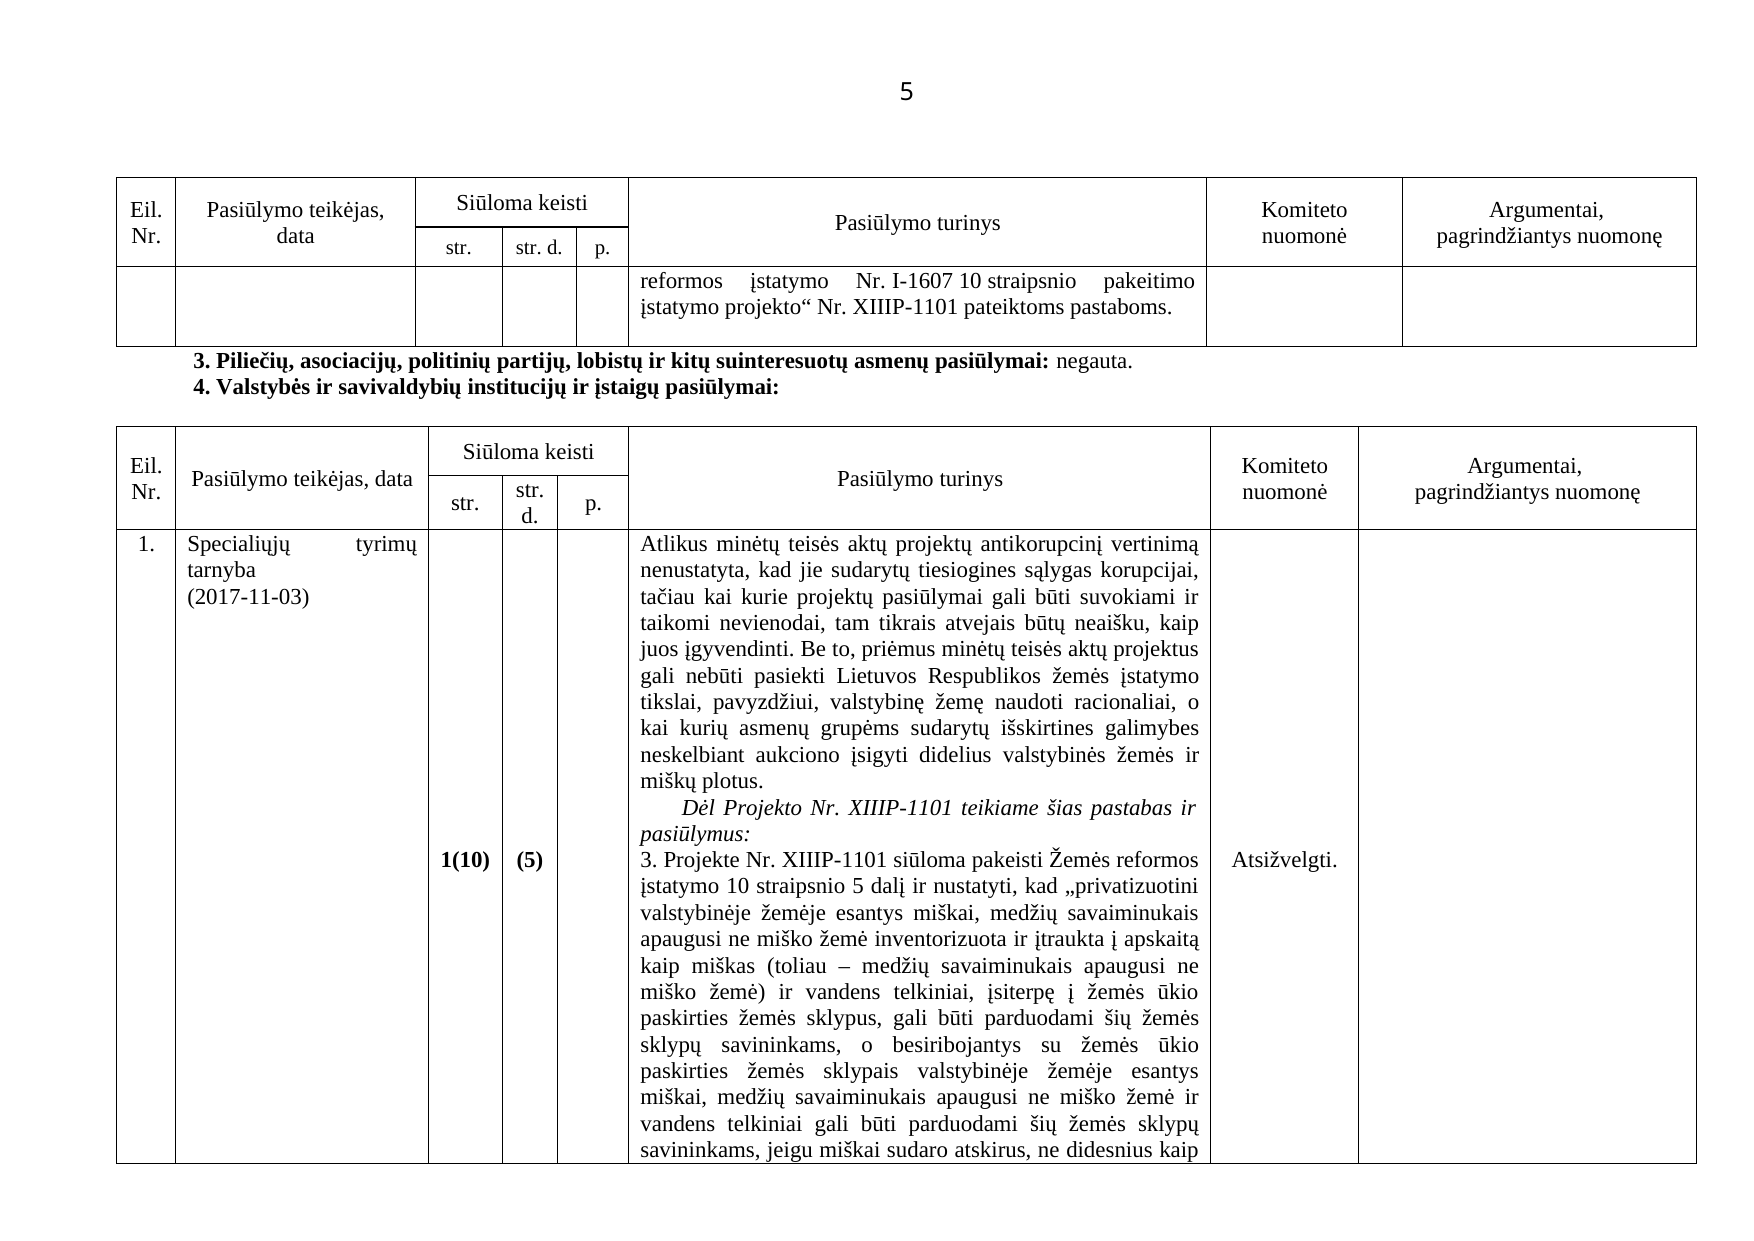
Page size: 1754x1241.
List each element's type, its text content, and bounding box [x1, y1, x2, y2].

table_header Pasiūlymo turinys [629, 178, 1206, 266]
table_cell str. [416, 228, 502, 266]
table_cell [1403, 267, 1696, 346]
table_header Argumentai, pagrindžiantys nuomonę [1359, 427, 1696, 529]
table_cell Atlikus minėtų teisės aktų projektų antikorupcinį vertinimą nenustatyta, kad jie sudarytų tiesiogines sąlygas korupcijai, tačiau kai kurie projektų pasiūlymai gali būti suvokiami ir taikomi nevienodai, tam tikrais atvejais būtų neaišku, kaip juos įgyvendinti. Be to, priėmus minėtų teisės aktų projektus gali nebūti pasiekti Lietuvos Respublikos žemės įstatymo tikslai, pavyzdžiui, valstybinę žemę naudoti racionaliai, o kai kurių asmenų grupėms sudarytų išskirtines galimybes neskelbiant aukciono įsigyti didelius valstybinės žemės ir miškų plotus. Dėl Projekto Nr. XIIIP-1101 teikiame šias pastabas ir pasiūlymus: 3. Projekte Nr. XIIIP-1101 siūloma pakeisti Žemės reformos įstatymo 10 straipsnio 5 dalį ir nustatyti, kad „privatizuotini valstybinėje žemėje esantys miškai, medžių savaiminukais apaugusi ne miško žemė inventorizuota ir įtraukta į apskaitą kaip miškas (toliau – medžių savaiminukais apaugusi ne miško žemė) ir vandens telkiniai, įsiterpę į žemės ūkio paskirties žemės sklypus, gali būti parduodami šių žemės sklypų savininkams, o besiribojantys su žemės ūkio paskirties žemės sklypais valstybinėje žemėje esantys miškai, medžių savaiminukais apaugusi ne miško žemė ir vandens telkiniai gali būti parduodami šių žemės sklypų savininkams, jeigu miškai sudaro atskirus, ne didesnius kaip [629, 530, 1210, 1162]
table_cell (5) [503, 530, 557, 1162]
table_header Komiteto nuomonė [1211, 427, 1358, 529]
table_header Komiteto nuomonė [1207, 178, 1402, 266]
table_header Siūloma keisti [416, 178, 628, 226]
table_cell [503, 267, 576, 346]
table_cell [558, 530, 628, 1162]
table_cell Atsižvelgti. [1211, 530, 1358, 1162]
table_cell [577, 267, 628, 346]
table_cell 1. [117, 530, 175, 1162]
table_cell str. d. [503, 476, 557, 529]
table_cell p. [558, 476, 628, 529]
table_cell reformos įstatymo Nr. I‑1607 10 straipsnio pakeitimo įstatymo projekto“ Nr. XIIIP-1101 pateiktoms pastaboms. [629, 267, 1206, 346]
table_cell [416, 267, 502, 346]
table_header Argumentai, pagrindžiantys nuomonę [1403, 178, 1696, 266]
table_cell str. d. [503, 228, 576, 266]
table_cell str. [429, 476, 502, 529]
table_cell [176, 267, 415, 346]
table_cell 1(10) [429, 530, 502, 1162]
table_header Eil. Nr. [117, 427, 175, 529]
table_cell Specialiųjų tyrimų tarnyba (2017-11-03) [176, 530, 428, 1162]
table_header Pasiūlymo turinys [629, 427, 1210, 529]
table_cell [1207, 267, 1402, 346]
table_header Pasiūlymo teikėjas, data [176, 178, 415, 266]
table_cell [1359, 530, 1696, 1162]
table_header Siūloma keisti [429, 427, 628, 475]
table_header Eil. Nr. [117, 178, 175, 266]
table_header Pasiūlymo teikėjas, data [176, 427, 428, 529]
text 3. Piliečių, asociacijų, politinių partijų, lobistų ir kitų suinteresuotų asmenų pasiūlymai: negauta. [118, 347, 1695, 373]
table_cell [117, 267, 175, 346]
table_cell p. [577, 228, 628, 266]
text 4. Valstybės ir savivaldybių institucijų ir įstaigų pasiūlymai: [118, 373, 1695, 400]
